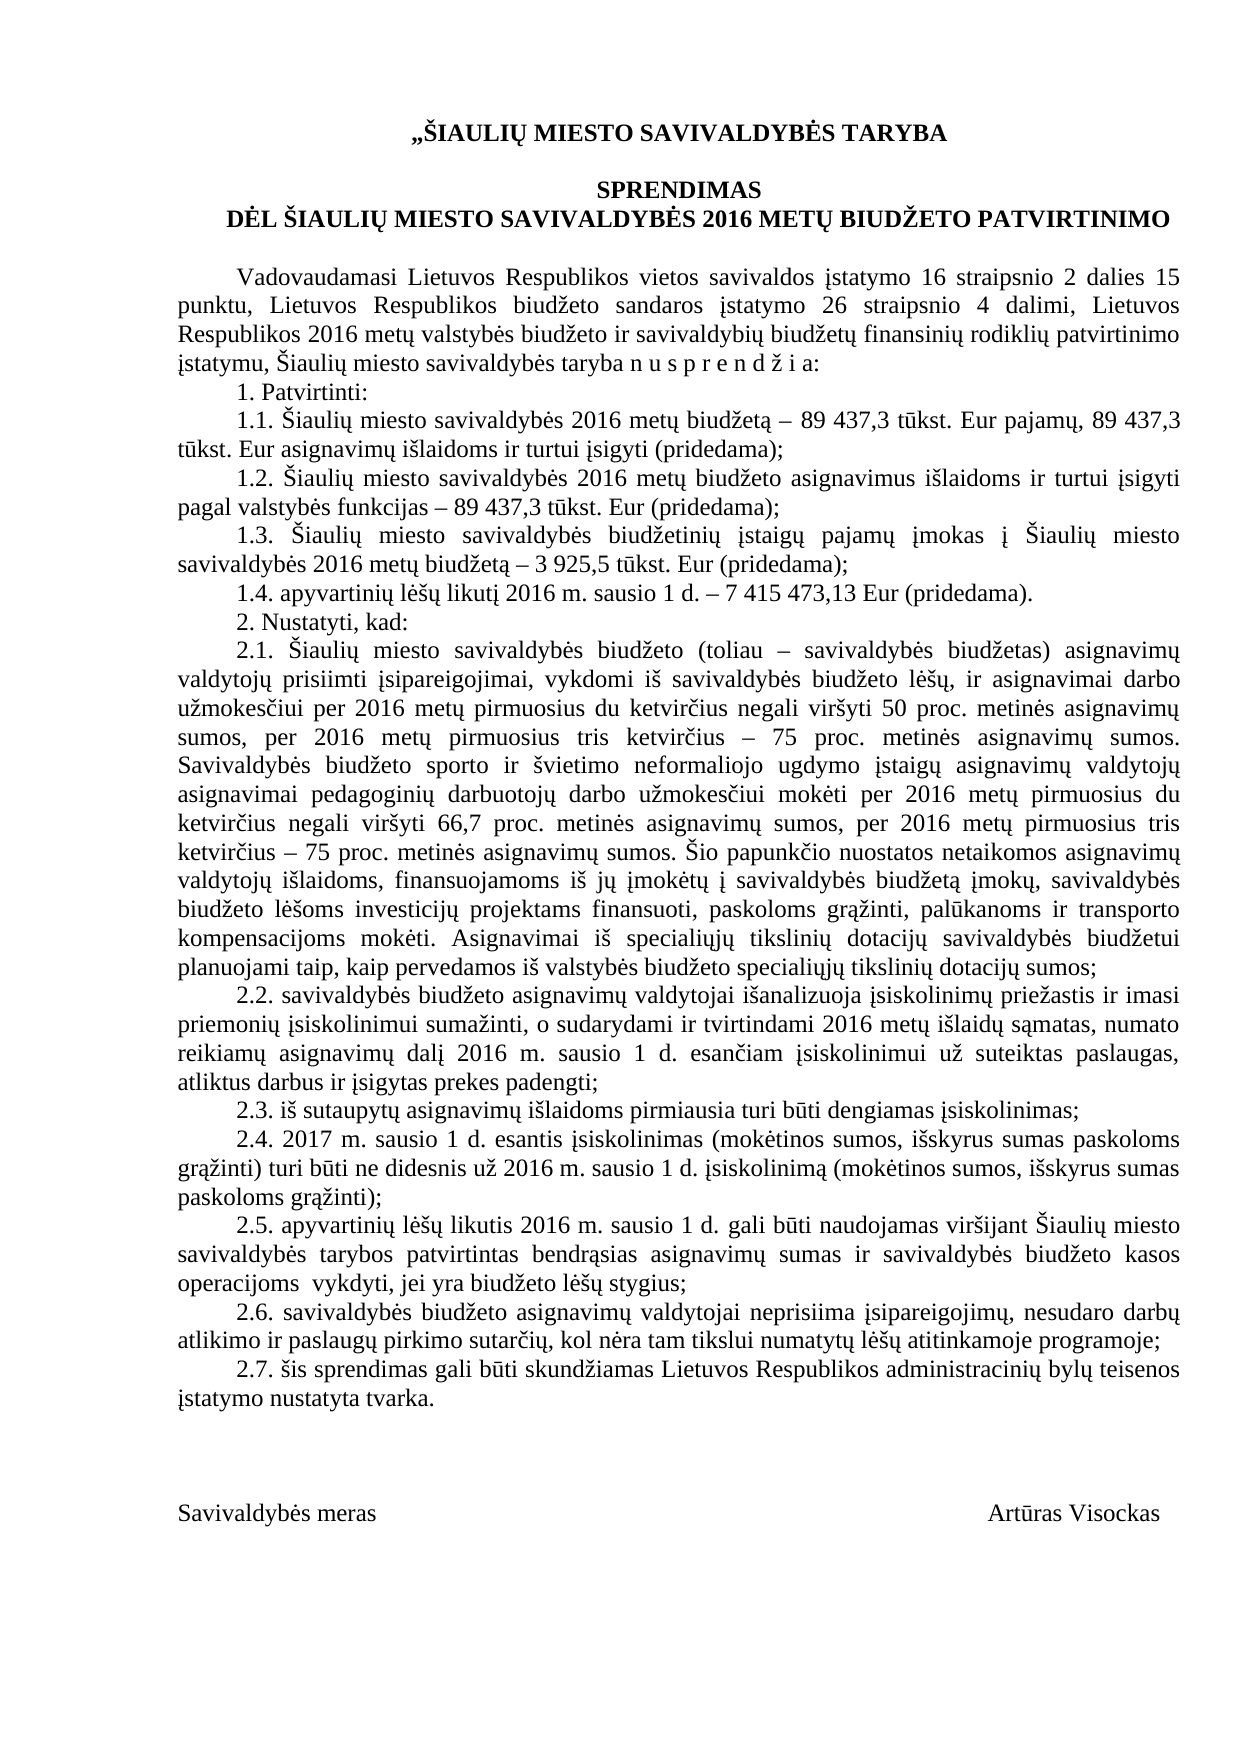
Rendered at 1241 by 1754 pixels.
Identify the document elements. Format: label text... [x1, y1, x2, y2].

text Savivaldybės meras Artūras Visockas [177, 1498, 1181, 1527]
text 2.5. apyvartinių lėšų likutis 2016 m. sausio 1 d. gali būti naudojamas viršijant Šiaulių miesto savivaldybės tarybos patvirtintas bendrąsias asignavimų sumas ir savivaldybės biudžeto kasos operacijoms vykdyti, jei yra biudžeto lėšų stygius; [177, 1211, 1181, 1297]
text 1. Patvirtinti: [177, 377, 1181, 406]
text 2.2. savivaldybės biudžeto asignavimų valdytojai išanalizuoja įsiskolinimų priežastis ir imasi priemonių įsiskolinimui sumažinti, o sudarydami ir tvirtindami 2016 metų išlaidų sąmatas, numato reikiamų asignavimų dalį 2016 m. sausio 1 d. esančiam įsiskolinimui už suteiktas paslaugas, atliktus darbus ir įsigytas prekes padengti; [177, 981, 1181, 1096]
text 1.3. Šiaulių miesto savivaldybės biudžetinių įstaigų pajamų įmokas į Šiaulių miesto savivaldybės 2016 metų biudžetą – 3 925,5 tūkst. Eur (pridedama); [177, 521, 1181, 578]
text 2.4. 2017 m. sausio 1 d. esantis įsiskolinimas (mokėtinos sumos, išskyrus sumas paskoloms grąžinti) turi būti ne didesnis už 2016 m. sausio 1 d. įsiskolinimą (mokėtinos sumos, išskyrus sumas paskoloms grąžinti); [177, 1124, 1181, 1211]
text 1.2. Šiaulių miesto savivaldybės 2016 metų biudžeto asignavimus išlaidoms ir turtui įsigyti pagal valstybės funkcijas – 89 437,3 tūkst. Eur (pridedama); [177, 463, 1181, 521]
text DĖL ŠIAULIŲ MIESTO SAVIVALDYBĖS 2016 METŲ BIUDŽETO PATVIRTINIMO [222, 204, 1181, 233]
text 2.1. Šiaulių miesto savivaldybės biudžeto (toliau – savivaldybės biudžetas) asignavimų valdytojų prisiimti įsipareigojimai, vykdomi iš savivaldybės biudžeto lėšų, ir asignavimai darbo užmokesčiui per 2016 metų pirmuosius du ketvirčius negali viršyti 50 proc. metinės asignavimų sumos, per 2016 metų pirmuosius tris ketvirčius – 75 proc. metinės asignavimų sumos. Savivaldybės biudžeto sporto ir švietimo neformaliojo ugdymo įstaigų asignavimų valdytojų asignavimai pedagoginių darbuotojų darbo užmokesčiui mokėti per 2016 metų pirmuosius du ketvirčius negali viršyti 66,7 proc. metinės asignavimų sumos, per 2016 metų pirmuosius tris ketvirčius – 75 proc. metinės asignavimų sumos. Šio papunkčio nuostatos netaikomos asignavimų valdytojų išlaidoms, finansuojamoms iš jų įmokėtų į savivaldybės biudžetą įmokų, savivaldybės biudžeto lėšoms investicijų projektams finansuoti, paskoloms grąžinti, palūkanoms ir transporto kompensacijoms mokėti. Asignavimai iš specialiųjų tikslinių dotacijų savivaldybės biudžetui planuojami taip, kaip pervedamos iš valstybės biudžeto specialiųjų tikslinių dotacijų sumos; [177, 636, 1181, 981]
text „ŠIAULIŲ MIESTO SAVIVALDYBĖS TARYBA [177, 118, 1181, 147]
text 1.4. apyvartinių lėšų likutį 2016 m. sausio 1 d. – 7 415 473,13 Eur (pridedama). [177, 578, 1181, 607]
text 1.1. Šiaulių miesto savivaldybės 2016 metų biudžetą – 89 437,3 tūkst. Eur pajamų, 89 437,3 tūkst. Eur asignavimų išlaidoms ir turtui įsigyti (pridedama); [177, 406, 1181, 463]
text Vadovaudamasi Lietuvos Respublikos vietos savivaldos įstatymo 16 straipsnio 2 dalies 15 punktu, Lietuvos Respublikos biudžeto sandaros įstatymo 26 straipsnio 4 dalimi, Lietuvos Respublikos 2016 metų valstybės biudžeto ir savivaldybių biudžetų finansinių rodiklių patvirtinimo įstatymu, Šiaulių miesto savivaldybės taryba n u s p r e n d ž i a: [177, 262, 1181, 377]
text 2.7. šis sprendimas gali būti skundžiamas Lietuvos Respublikos administracinių bylų teisenos įstatymo nustatyta tvarka. [177, 1354, 1181, 1412]
text SPRENDIMAS [177, 176, 1181, 204]
text 2.3. iš sutaupytų asignavimų išlaidoms pirmiausia turi būti dengiamas įsiskolinimas; [177, 1096, 1181, 1124]
text 2. Nustatyti, kad: [177, 607, 1181, 636]
text 2.6. savivaldybės biudžeto asignavimų valdytojai neprisiima įsipareigojimų, nesudaro darbų atlikimo ir paslaugų pirkimo sutarčių, kol nėra tam tikslui numatytų lėšų atitinkamoje programoje; [177, 1297, 1181, 1354]
